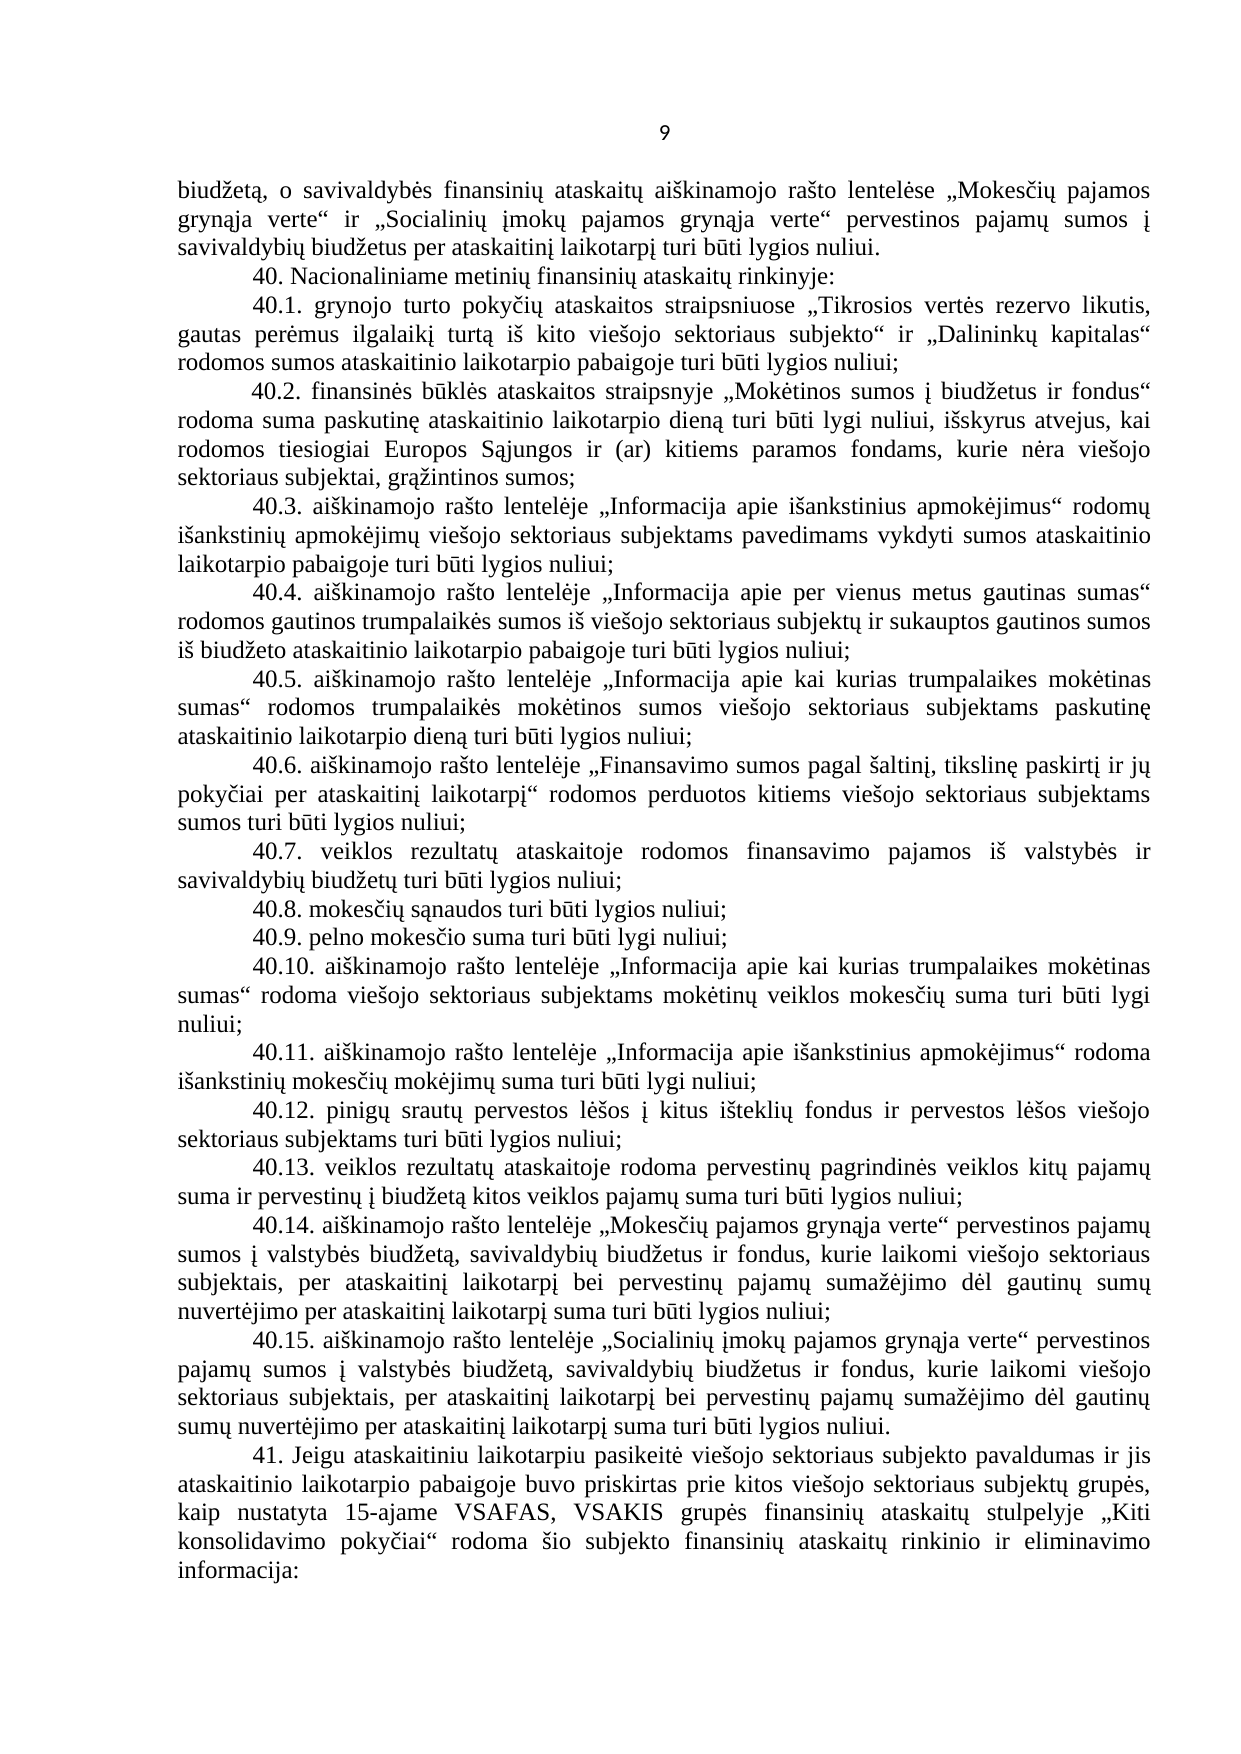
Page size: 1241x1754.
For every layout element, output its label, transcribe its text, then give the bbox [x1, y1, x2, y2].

text 40.4. aiškinamojo rašto lentelėje „Informacija apie per vienus metus gautinas sumas“ rodomos gautinos trumpalaikės sumos iš viešojo sektoriaus subjektų ir sukauptos gautinos sumos iš biudžeto ataskaitinio laikotarpio pabaigoje turi būti lygios nuliui; [177, 577, 1152, 664]
text 40.3. aiškinamojo rašto lentelėje „Informacija apie išankstinius apmokėjimus“ rodomų išankstinių apmokėjimų viešojo sektoriaus subjektams pavedimams vykdyti sumos ataskaitinio laikotarpio pabaigoje turi būti lygios nuliui; [177, 491, 1152, 577]
text 40.2. finansinės būklės ataskaitos straipsnyje „Mokėtinos sumos į biudžetus ir fondus“ rodoma suma paskutinę ataskaitinio laikotarpio dieną turi būti lygi nuliui, išskyrus atvejus, kai rodomos tiesiogiai Europos Sąjungos ir (ar) kitiems paramos fondams, kurie nėra viešojo sektoriaus subjektai, grąžintinos sumos; [177, 376, 1152, 491]
text 40.1. grynojo turto pokyčių ataskaitos straipsniuose „Tikrosios vertės rezervo likutis, gautas perėmus ilgalaikį turtą iš kito viešojo sektoriaus subjekto“ ir „Dalininkų kapitalas“ rodomos sumos ataskaitinio laikotarpio pabaigoje turi būti lygios nuliui; [177, 290, 1152, 376]
text biudžetą, o savivaldybės finansinių ataskaitų aiškinamojo rašto lentelėse „Mokesčių pajamos grynąja verte“ ir „Socialinių įmokų pajamos grynąja verte“ pervestinos pajamų sumos į savivaldybių biudžetus per ataskaitinį laikotarpį turi būti lygios nuliui. [177, 175, 1152, 261]
text 41. Jeigu ataskaitiniu laikotarpiu pasikeitė viešojo sektoriaus subjekto pavaldumas ir jis ataskaitinio laikotarpio pabaigoje buvo priskirtas prie kitos viešojo sektoriaus subjektų grupės, kaip nustatyta 15-ajame VSAFAS, VSAKIS grupės finansinių ataskaitų stulpelyje „Kiti konsolidavimo pokyčiai“ rodoma šio subjekto finansinių ataskaitų rinkinio ir eliminavimo informacija: [177, 1440, 1152, 1584]
text 40. Nacionaliniame metinių finansinių ataskaitų rinkinyje: [177, 261, 1152, 290]
text 40.14. aiškinamojo rašto lentelėje „Mokesčių pajamos grynąja verte“ pervestinos pajamų sumos į valstybės biudžetą, savivaldybių biudžetus ir fondus, kurie laikomi viešojo sektoriaus subjektais, per ataskaitinį laikotarpį bei pervestinų pajamų sumažėjimo dėl gautinų sumų nuvertėjimo per ataskaitinį laikotarpį suma turi būti lygios nuliui; [177, 1210, 1152, 1325]
text 40.9. pelno mokesčio suma turi būti lygi nuliui; [177, 922, 1152, 951]
text 40.11. aiškinamojo rašto lentelėje „Informacija apie išankstinius apmokėjimus“ rodoma išankstinių mokesčių mokėjimų suma turi būti lygi nuliui; [177, 1037, 1152, 1095]
text 40.7. veiklos rezultatų ataskaitoje rodomos finansavimo pajamos iš valstybės ir savivaldybių biudžetų turi būti lygios nuliui; [177, 836, 1152, 894]
text 40.12. pinigų srautų pervestos lėšos į kitus išteklių fondus ir pervestos lėšos viešojo sektoriaus subjektams turi būti lygios nuliui; [177, 1095, 1152, 1152]
text 40.10. aiškinamojo rašto lentelėje „Informacija apie kai kurias trumpalaikes mokėtinas sumas“ rodoma viešojo sektoriaus subjektams mokėtinų veiklos mokesčių suma turi būti lygi nuliui; [177, 951, 1152, 1037]
text 40.15. aiškinamojo rašto lentelėje „Socialinių įmokų pajamos grynąja verte“ pervestinos pajamų sumos į valstybės biudžetą, savivaldybių biudžetus ir fondus, kurie laikomi viešojo sektoriaus subjektais, per ataskaitinį laikotarpį bei pervestinų pajamų sumažėjimo dėl gautinų sumų nuvertėjimo per ataskaitinį laikotarpį suma turi būti lygios nuliui. [177, 1325, 1152, 1440]
text 40.5. aiškinamojo rašto lentelėje „Informacija apie kai kurias trumpalaikes mokėtinas sumas“ rodomos trumpalaikės mokėtinos sumos viešojo sektoriaus subjektams paskutinę ataskaitinio laikotarpio dieną turi būti lygios nuliui; [177, 664, 1152, 750]
text 40.8. mokesčių sąnaudos turi būti lygios nuliui; [177, 894, 1152, 922]
text 40.13. veiklos rezultatų ataskaitoje rodoma pervestinų pagrindinės veiklos kitų pajamų suma ir pervestinų į biudžetą kitos veiklos pajamų suma turi būti lygios nuliui; [177, 1152, 1152, 1210]
text 40.6. aiškinamojo rašto lentelėje „Finansavimo sumos pagal šaltinį, tikslinę paskirtį ir jų pokyčiai per ataskaitinį laikotarpį“ rodomos perduotos kitiems viešojo sektoriaus subjektams sumos turi būti lygios nuliui; [177, 750, 1152, 836]
